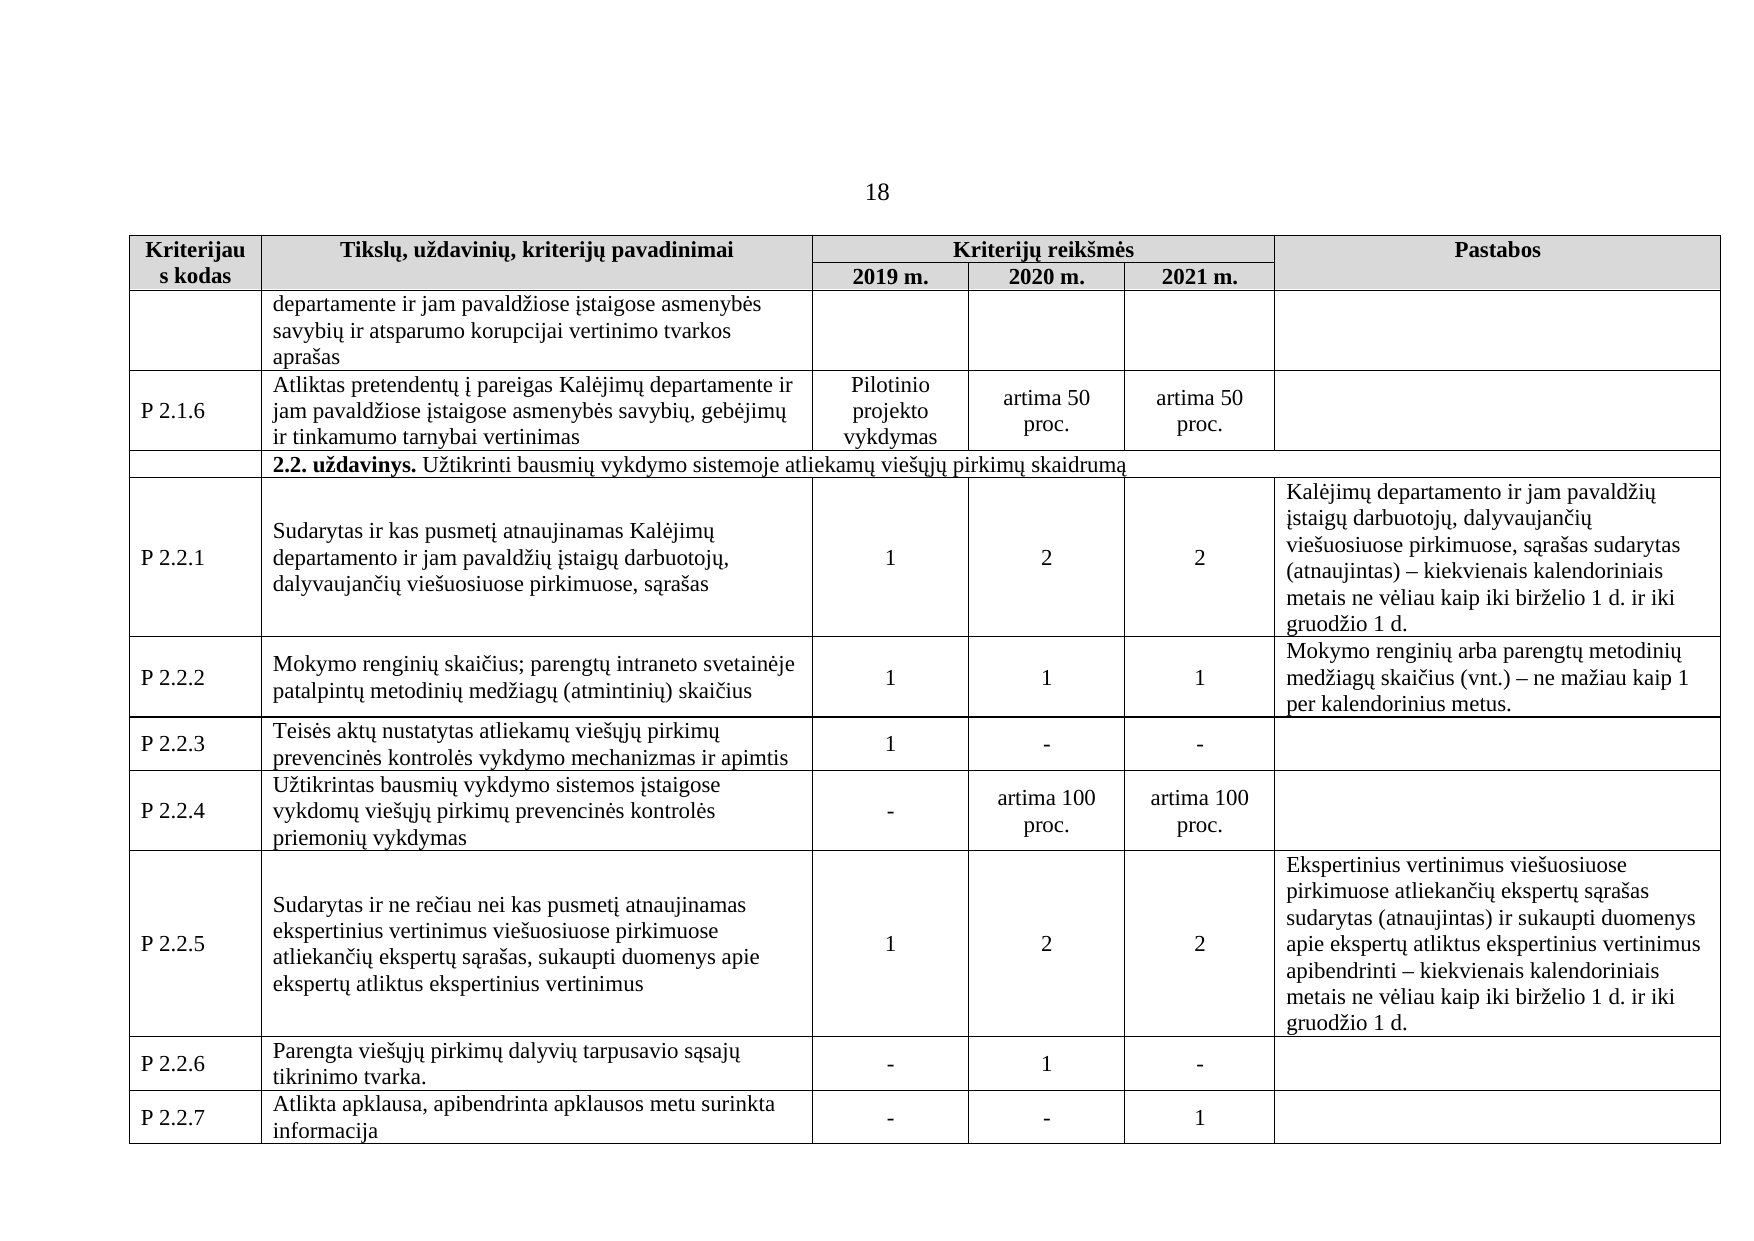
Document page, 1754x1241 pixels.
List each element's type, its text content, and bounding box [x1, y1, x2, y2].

table_cell [1275, 291, 1720, 369]
table_header Kriterijaus kodas [130, 236, 261, 289]
table_cell [130, 291, 261, 369]
table_cell artima 100 proc. [1125, 771, 1274, 850]
table_cell P 2.2.1 [130, 478, 261, 636]
table_cell departamente ir jam pavaldžiose įstaigose asmenybės savybių ir atsparumo korupcijai vertinimo tvarkos aprašas [262, 291, 812, 369]
table_cell - [969, 1091, 1124, 1143]
table_cell [1275, 718, 1720, 770]
table_cell 1 [1125, 1091, 1274, 1143]
table_cell Ekspertinius vertinimus viešuosiuose pirkimuose atliekančių ekspertų sąrašas sudarytas (atnaujintas) ir sukaupti duomenys apie ekspertų atliktus ekspertinius vertinimus apibendrinti – kiekvienais kalendoriniais metais ne vėliau kaip iki birželio 1 d. ir iki gruodžio 1 d. [1275, 851, 1720, 1036]
table_cell 1 [969, 1037, 1124, 1089]
table_cell artima 50 proc. [1125, 371, 1274, 450]
table_cell Atlikta apklausa, apibendrinta apklausos metu surinkta informacija [262, 1091, 812, 1143]
table_cell 2 [969, 851, 1124, 1036]
table_header Pastabos [1275, 236, 1720, 289]
table_cell Mokymo renginių arba parengtų metodinių medžiagų skaičius (vnt.) – ne mažiau kaip 1 per kalendorinius metus. [1275, 637, 1720, 716]
table_header Tikslų, uždavinių, kriterijų pavadinimai [262, 236, 812, 289]
table_header Kriterijų reikšmės [813, 236, 1274, 262]
table_cell 2 [969, 478, 1124, 636]
table_cell 2021 m. [1125, 263, 1274, 289]
table_cell P 2.2.4 [130, 771, 261, 850]
table_cell - [1125, 1037, 1274, 1089]
table_cell artima 50 proc. [969, 371, 1124, 450]
table_cell - [813, 1037, 968, 1089]
table_cell - [813, 771, 968, 850]
table_cell [813, 291, 968, 369]
table_cell Kalėjimų departamento ir jam pavaldžių įstaigų darbuotojų, dalyvaujančių viešuosiuose pirkimuose, sąrašas sudarytas (atnaujintas) – kiekvienais kalendoriniais metais ne vėliau kaip iki birželio 1 d. ir iki gruodžio 1 d. [1275, 478, 1720, 636]
table_cell P 2.2.6 [130, 1037, 261, 1089]
table_cell - [969, 718, 1124, 770]
table_cell Užtikrintas bausmių vykdymo sistemos įstaigose vykdomų viešųjų pirkimų prevencinės kontrolės priemonių vykdymas [262, 771, 812, 850]
table_cell - [969, 291, 1124, 369]
table_cell - [1125, 718, 1274, 770]
table_cell artima 100 proc. [969, 771, 1124, 850]
table_cell 2 [1125, 478, 1274, 636]
table_cell Teisės aktų nustatytas atliekamų viešųjų pirkimų prevencinės kontrolės vykdymo mechanizmas ir apimtis [262, 718, 812, 770]
table_cell - [1125, 291, 1274, 369]
table_cell 1 [813, 718, 968, 770]
table_cell 1 [1125, 637, 1274, 716]
table_cell P 2.2.5 [130, 851, 261, 1036]
table_cell 1 [813, 637, 968, 716]
table_cell [1275, 1091, 1720, 1143]
table_cell Sudarytas ir kas pusmetį atnaujinamas Kalėjimų departamento ir jam pavaldžių įstaigų darbuotojų, dalyvaujančių viešuosiuose pirkimuose, sąrašas [262, 478, 812, 636]
table_cell 2.2. uždavinys. Užtikrinti bausmių vykdymo sistemoje atliekamų viešųjų pirkimų skaidrumą [262, 451, 1720, 477]
table_cell [1275, 371, 1720, 450]
table_cell - [813, 1091, 968, 1143]
table_cell 1 [813, 851, 968, 1036]
table_cell 2019 m. [813, 263, 968, 289]
table_cell P 2.2.2 [130, 637, 261, 716]
table_cell Atliktas pretendentų į pareigas Kalėjimų departamente ir jam pavaldžiose įstaigose asmenybės savybių, gebėjimų ir tinkamumo tarnybai vertinimas [262, 371, 812, 450]
table_cell 1 [969, 637, 1124, 716]
table_cell P 2.1.6 [130, 371, 261, 450]
table_cell P 2.2.7 [130, 1091, 261, 1143]
table_cell [130, 451, 261, 477]
table_cell Sudarytas ir ne rečiau nei kas pusmetį atnaujinamas ekspertinius vertinimus viešuosiuose pirkimuose atliekančių ekspertų sąrašas, sukaupti duomenys apie ekspertų atliktus ekspertinius vertinimus [262, 851, 812, 1036]
table_cell 1 [813, 478, 968, 636]
table_cell P 2.2.3 [130, 718, 261, 770]
table_cell [1275, 771, 1720, 850]
table_cell Pilotinio projekto vykdymas [813, 371, 968, 450]
table_cell Mokymo renginių skaičius; parengtų intraneto svetainėje patalpintų metodinių medžiagų (atmintinių) skaičius [262, 637, 812, 716]
table_cell 2 [1125, 851, 1274, 1036]
table_cell 2020 m. [969, 263, 1124, 289]
table_cell Parengta viešųjų pirkimų dalyvių tarpusavio sąsajų tikrinimo tvarka. [262, 1037, 812, 1089]
table_cell [1275, 1037, 1720, 1089]
